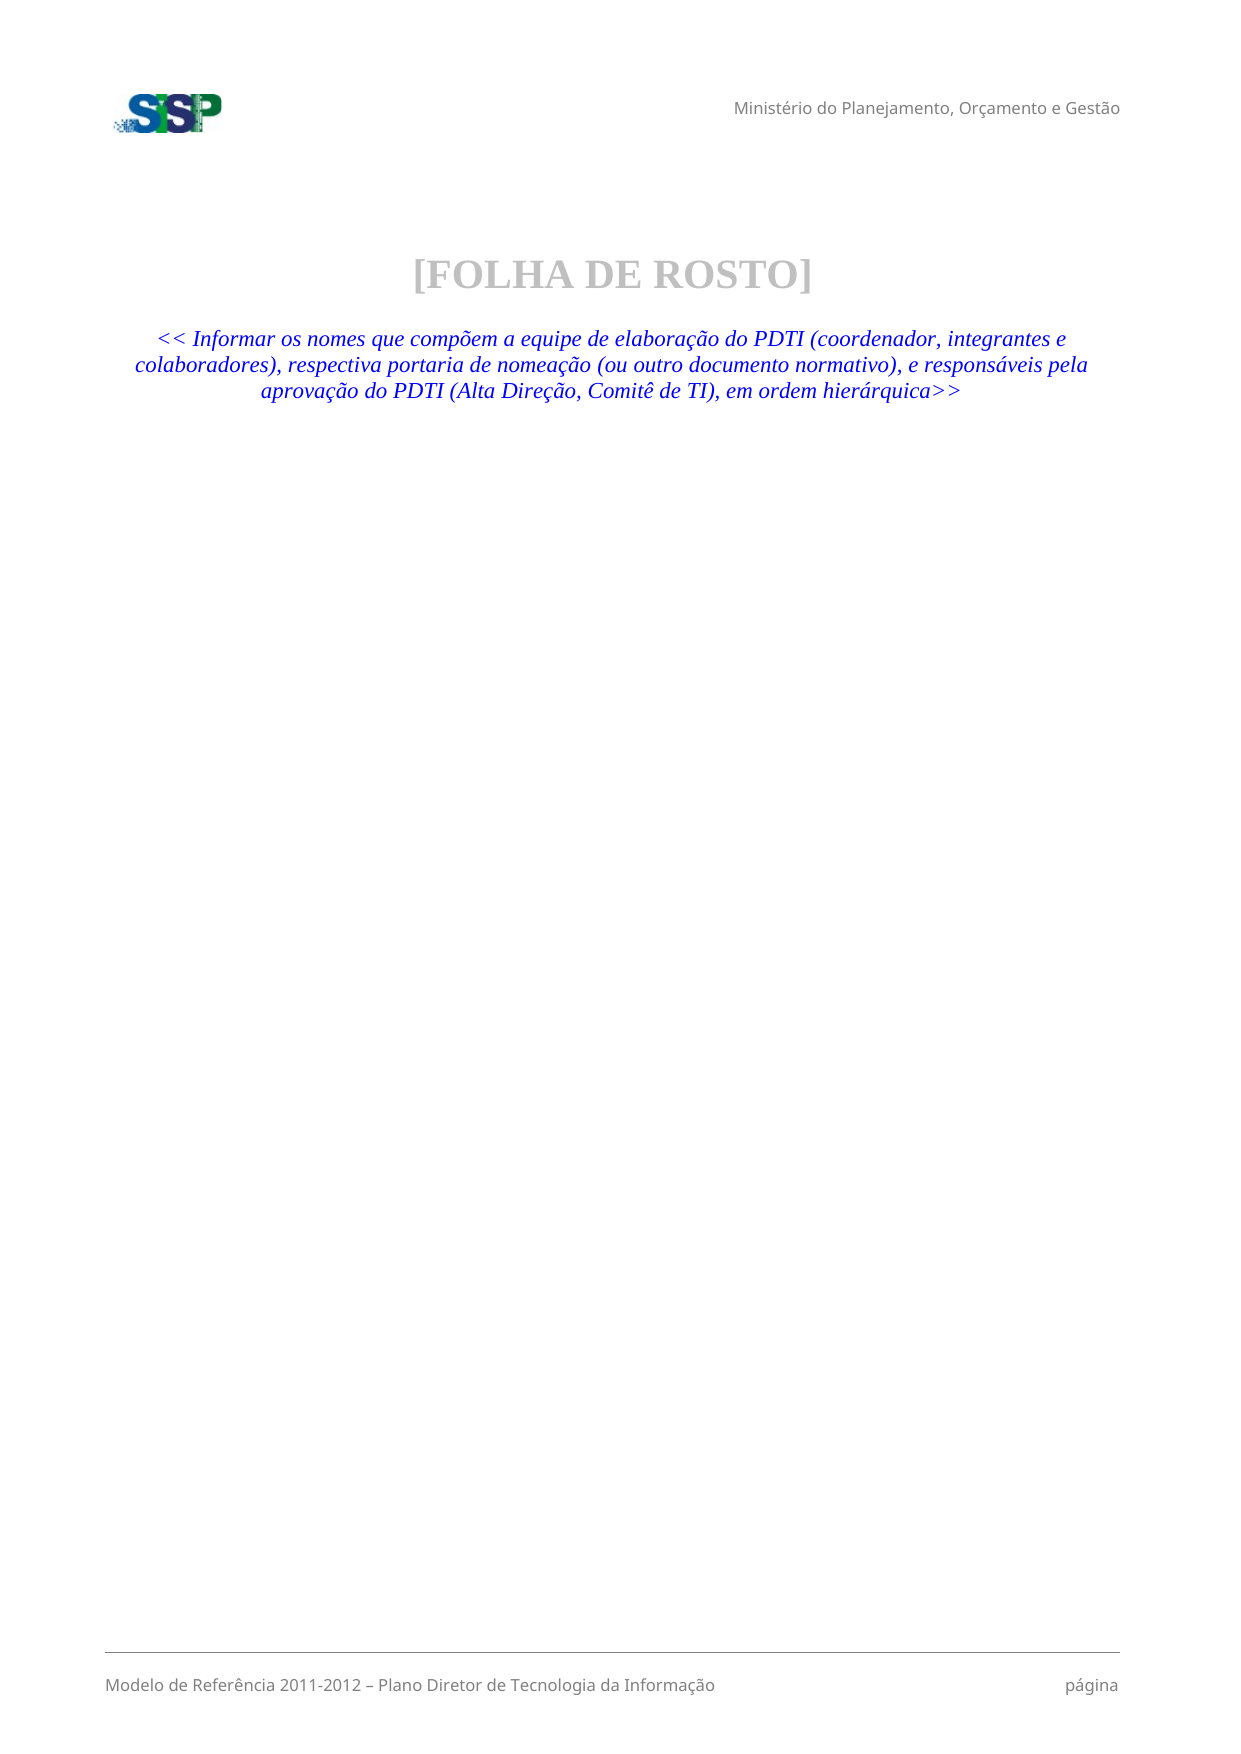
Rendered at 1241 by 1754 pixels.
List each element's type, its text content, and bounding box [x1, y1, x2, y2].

picture [113, 94, 222, 133]
text [FOLHA DE ROSTO] [105, 249, 1120, 297]
text << Informar os nomes que compõem a equipe de elaboração do PDTI (coordenador, integrantes e colaboradores), respectiva portaria de nomeação (ou outro documento normativo), e responsáveis pela aprovação do PDTI (Alta Direção, Comitê de TI), em ordem hierárquica>> [105, 325, 1120, 404]
